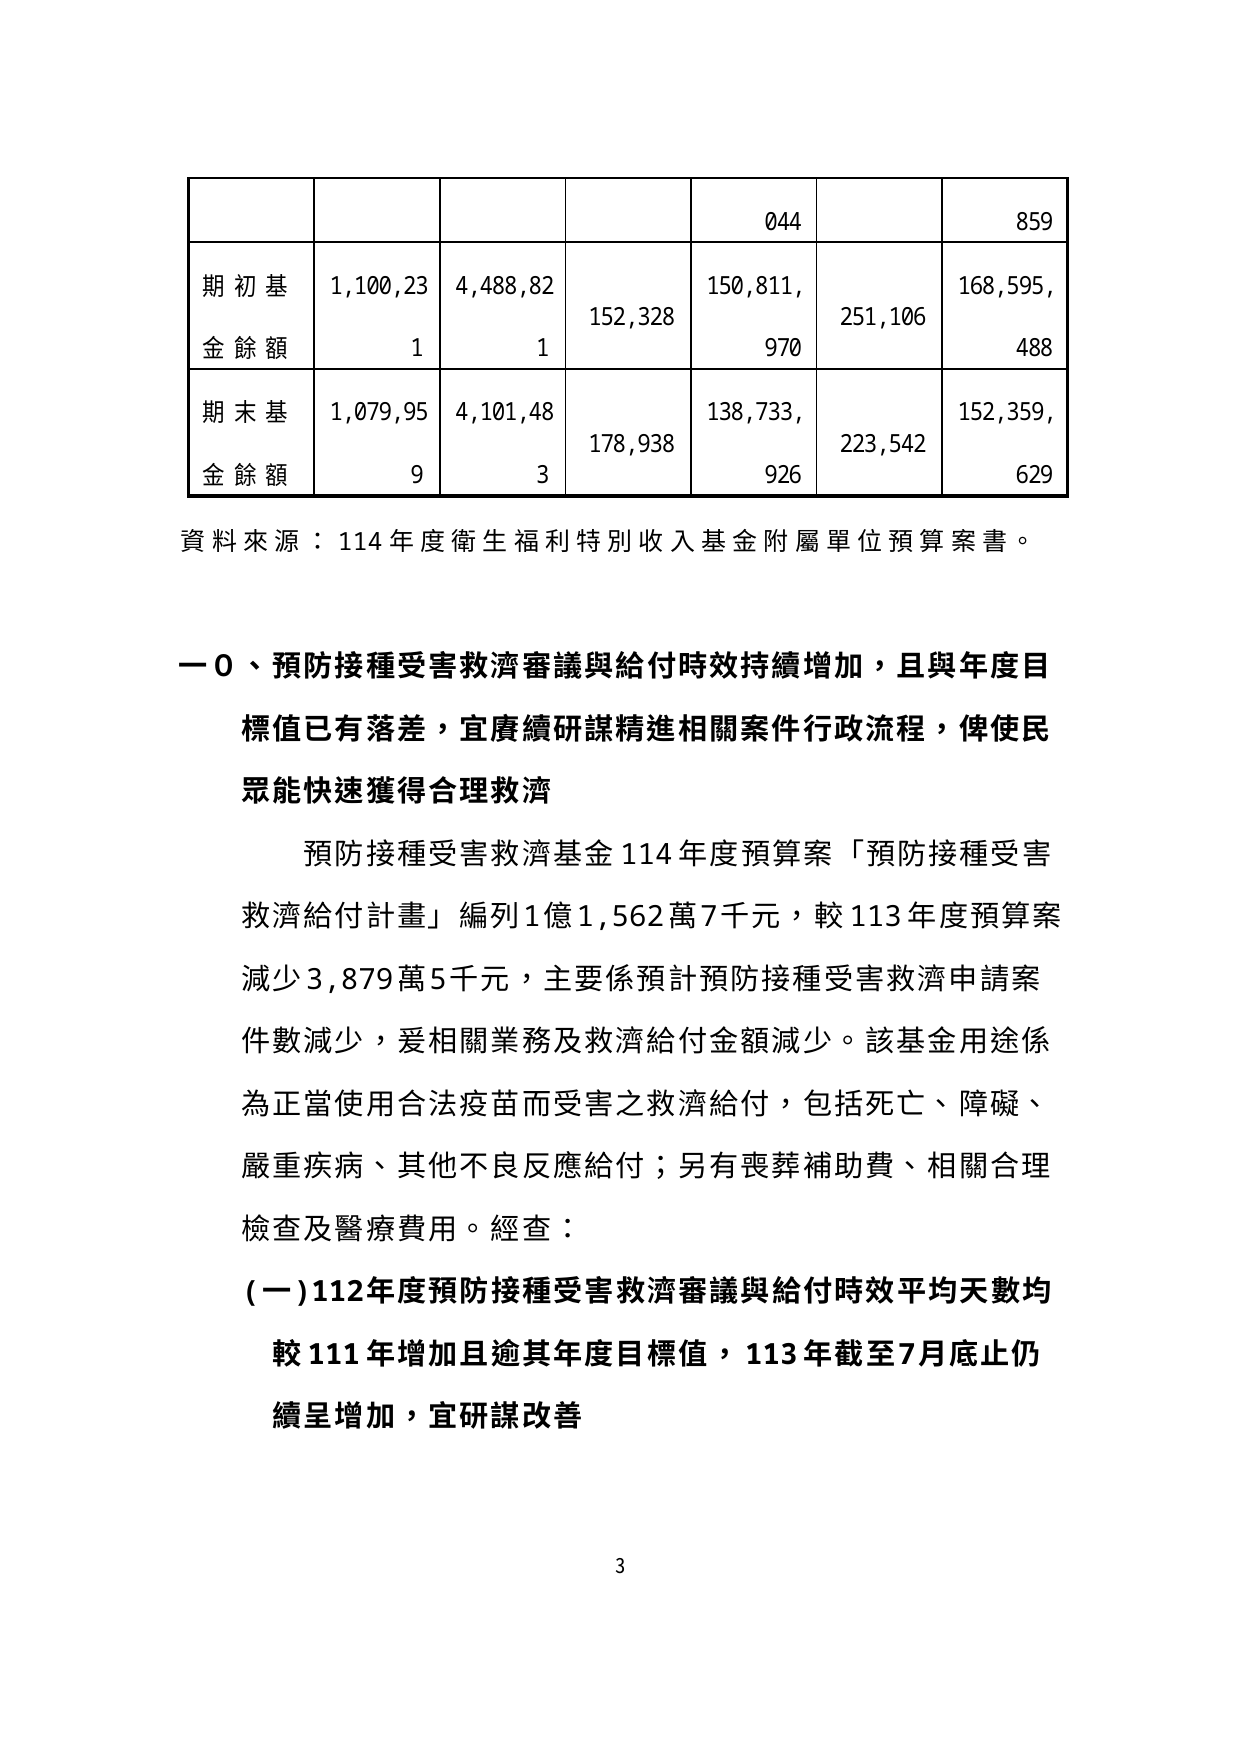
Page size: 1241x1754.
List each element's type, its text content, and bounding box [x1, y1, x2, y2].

table_cell [817, 179, 941, 241]
table_cell 150,811,970 [692, 243, 816, 368]
table_cell 223,542 [817, 370, 941, 494]
table_cell 期初基金餘額 [190, 243, 313, 368]
text 一０、預防接種受害救濟審議與給付時效持續增加，且與年度目標值已有落差，宜賡續研謀精進相關案件行政流程，俾使民眾能快速獲得合理救濟 [177, 622, 1063, 810]
text (一)112年度預防接種受害救濟審議與給付時效平均天數均較111年增加且逾其年度目標值，113年截至7月底止仍續呈增加，宜研謀改善 [236, 1247, 1063, 1435]
table_cell [190, 179, 313, 241]
text 預防接種受害救濟基金114年度預算案「預防接種受害救濟給付計畫」編列1億1,562萬7千元，較113年度預算案減少3,879萬5千元，主要係預計預防接種受害救濟申請案件數減少，爰相關業務及救濟給付金額減少。該基金用途係為正當使用合法疫苗而受害之救濟給付，包括死亡、障礙、嚴重疾病、其他不良反應給付；另有喪葬補助費、相關合理檢查及醫療費用。經查： [236, 810, 1063, 1247]
table_cell 138,733,926 [692, 370, 816, 494]
table_cell [441, 179, 565, 241]
table_cell 1,100,231 [315, 243, 439, 368]
text 資料來源：114年度衛生福利特別收入基金附屬單位預算案書。 [177, 497, 1063, 560]
table_cell [315, 179, 439, 241]
table_cell 152,359,629 [943, 370, 1066, 494]
table_cell 178,938 [566, 370, 690, 494]
table_cell 152,328 [566, 243, 690, 368]
table_cell [566, 179, 690, 241]
table_cell 251,106 [817, 243, 941, 368]
table_cell 期末基金餘額 [190, 370, 313, 494]
table_cell 044 [692, 179, 816, 241]
table_cell 4,488,821 [441, 243, 565, 368]
table_cell 4,101,483 [441, 370, 565, 494]
table_cell 168,595,488 [943, 243, 1066, 368]
table_cell 1,079,959 [315, 370, 439, 494]
table_cell 859 [943, 179, 1066, 241]
